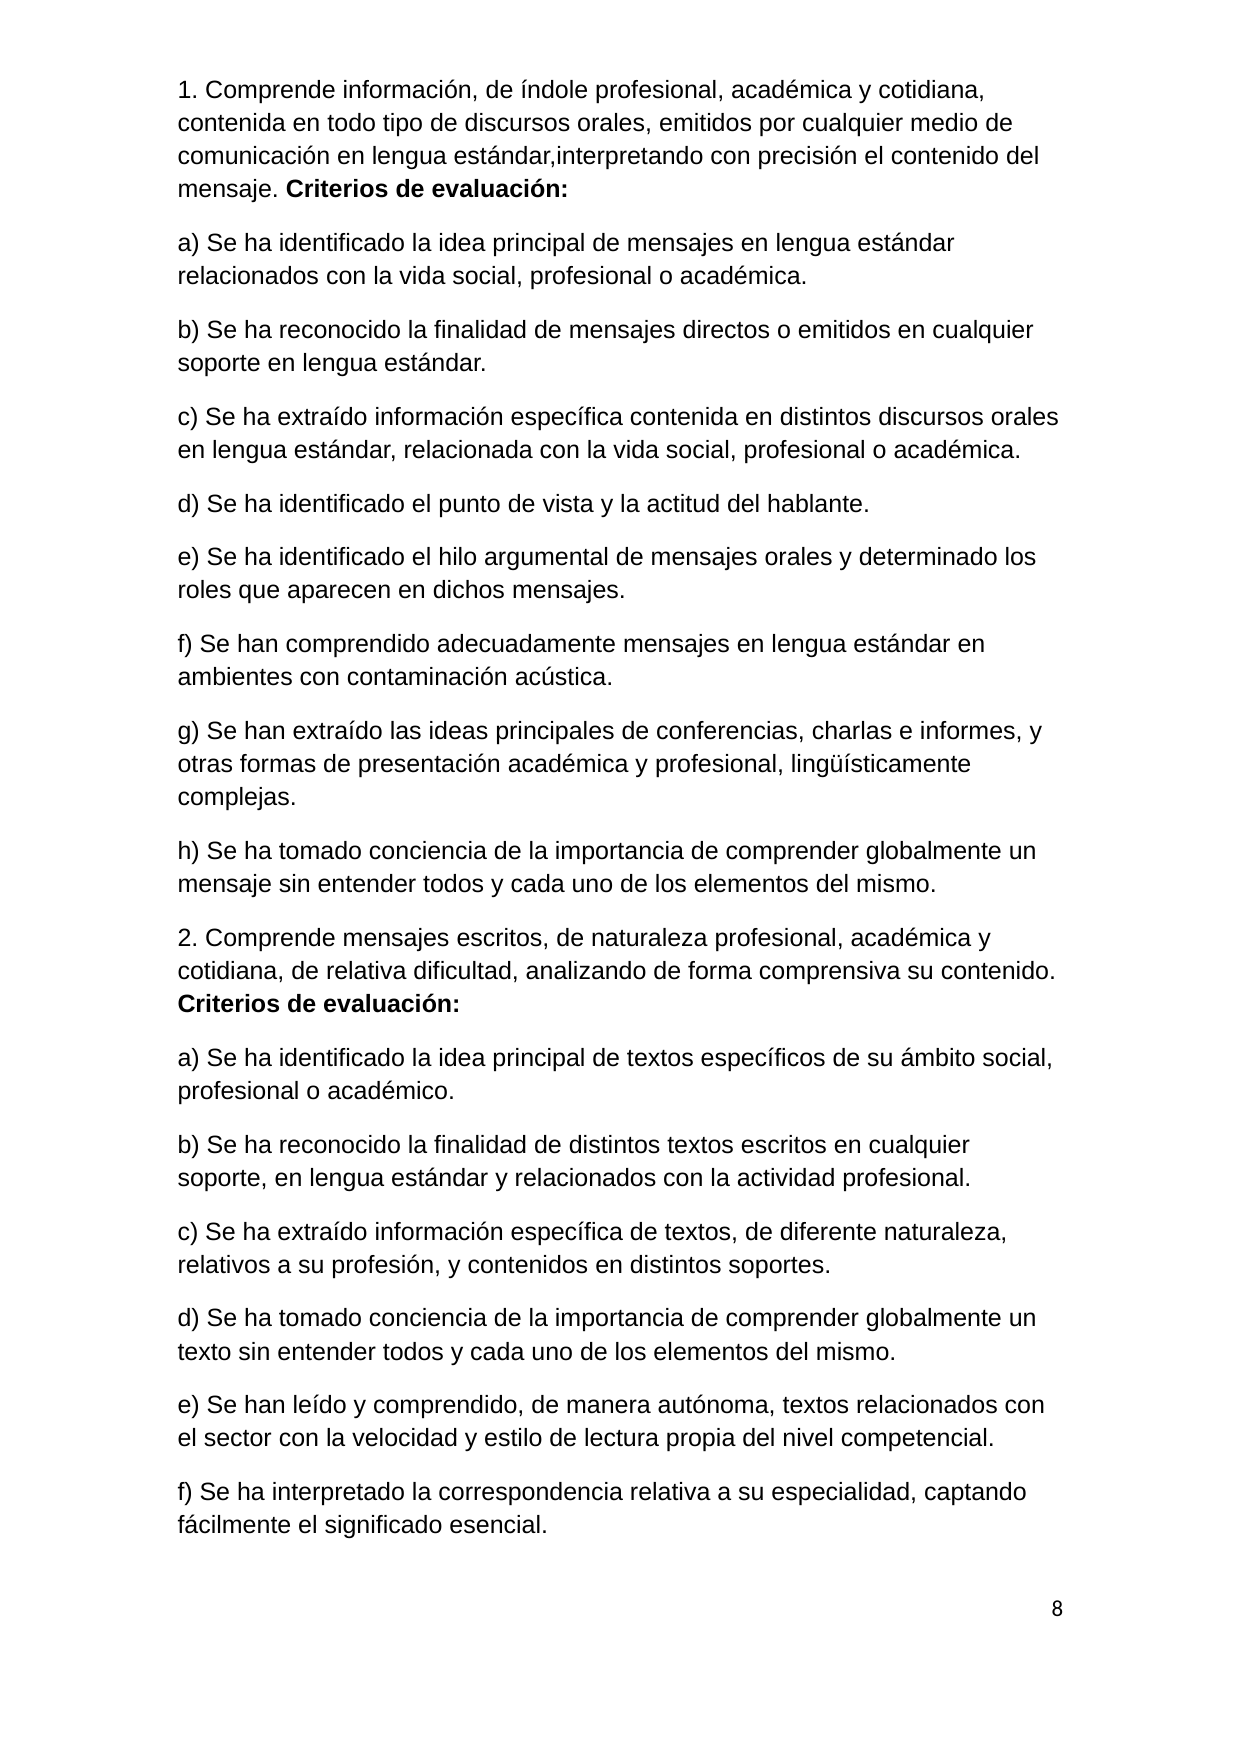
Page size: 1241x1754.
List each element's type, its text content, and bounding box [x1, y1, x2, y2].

text g) Se han extraído las ideas principales de conferencias, charlas e informes, y otras formas de presentación académica y profesional, lingüísticamente complejas. [177, 716, 1063, 811]
text b) Se ha reconocido la finalidad de mensajes directos o emitidos en cualquier soporte en lengua estándar. [177, 315, 1063, 377]
text f) Se ha interpretado la correspondencia relativa a su especialidad, captando fácilmente el significado esencial. [177, 1477, 1063, 1539]
text 1. Comprende información, de índole profesional, académica y cotidiana, contenida en todo tipo de discursos orales, emitidos por cualquier medio de comunicación en lengua estándar,interpretando con precisión el contenido del mensaje. Criterios de evaluación: [177, 75, 1063, 203]
text a) Se ha identificado la idea principal de textos específicos de su ámbito social, profesional o académico. [177, 1043, 1063, 1104]
text f) Se han comprendido adecuadamente mensajes en lengua estándar en ambientes con contaminación acústica. [177, 629, 1063, 691]
text b) Se ha reconocido la finalidad de distintos textos escritos en cualquier soporte, en lengua estándar y relacionados con la actividad profesional. [177, 1130, 1063, 1191]
text d) Se ha identificado el punto de vista y la actitud del hablante. [177, 488, 1063, 517]
text d) Se ha tomado conciencia de la importancia de comprender globalmente un texto sin entender todos y cada uno de los elementos del mismo. [177, 1303, 1063, 1365]
text e) Se ha identificado el hilo argumental de mensajes orales y determinado los roles que aparecen en dichos mensajes. [177, 542, 1063, 604]
text e) Se han leído y comprendido, de manera autónoma, textos relacionados con el sector con la velocidad y estilo de lectura propia del nivel competencial. [177, 1390, 1063, 1452]
text a) Se ha identificado la idea principal de mensajes en lengua estándar relacionados con la vida social, profesional o académica. [177, 228, 1063, 290]
text 2. Comprende mensajes escritos, de naturaleza profesional, académica y cotidiana, de relativa dificultad, analizando de forma comprensiva su contenido. Criterios de evaluación: [177, 923, 1063, 1018]
text c) Se ha extraído información específica de textos, de diferente naturaleza, relativos a su profesión, y contenidos en distintos soportes. [177, 1217, 1063, 1278]
text c) Se ha extraído información específica contenida en distintos discursos orales en lengua estándar, relacionada con la vida social, profesional o académica. [177, 402, 1063, 463]
text h) Se ha tomado conciencia de la importancia de comprender globalmente un mensaje sin entender todos y cada uno de los elementos del mismo. [177, 836, 1063, 898]
